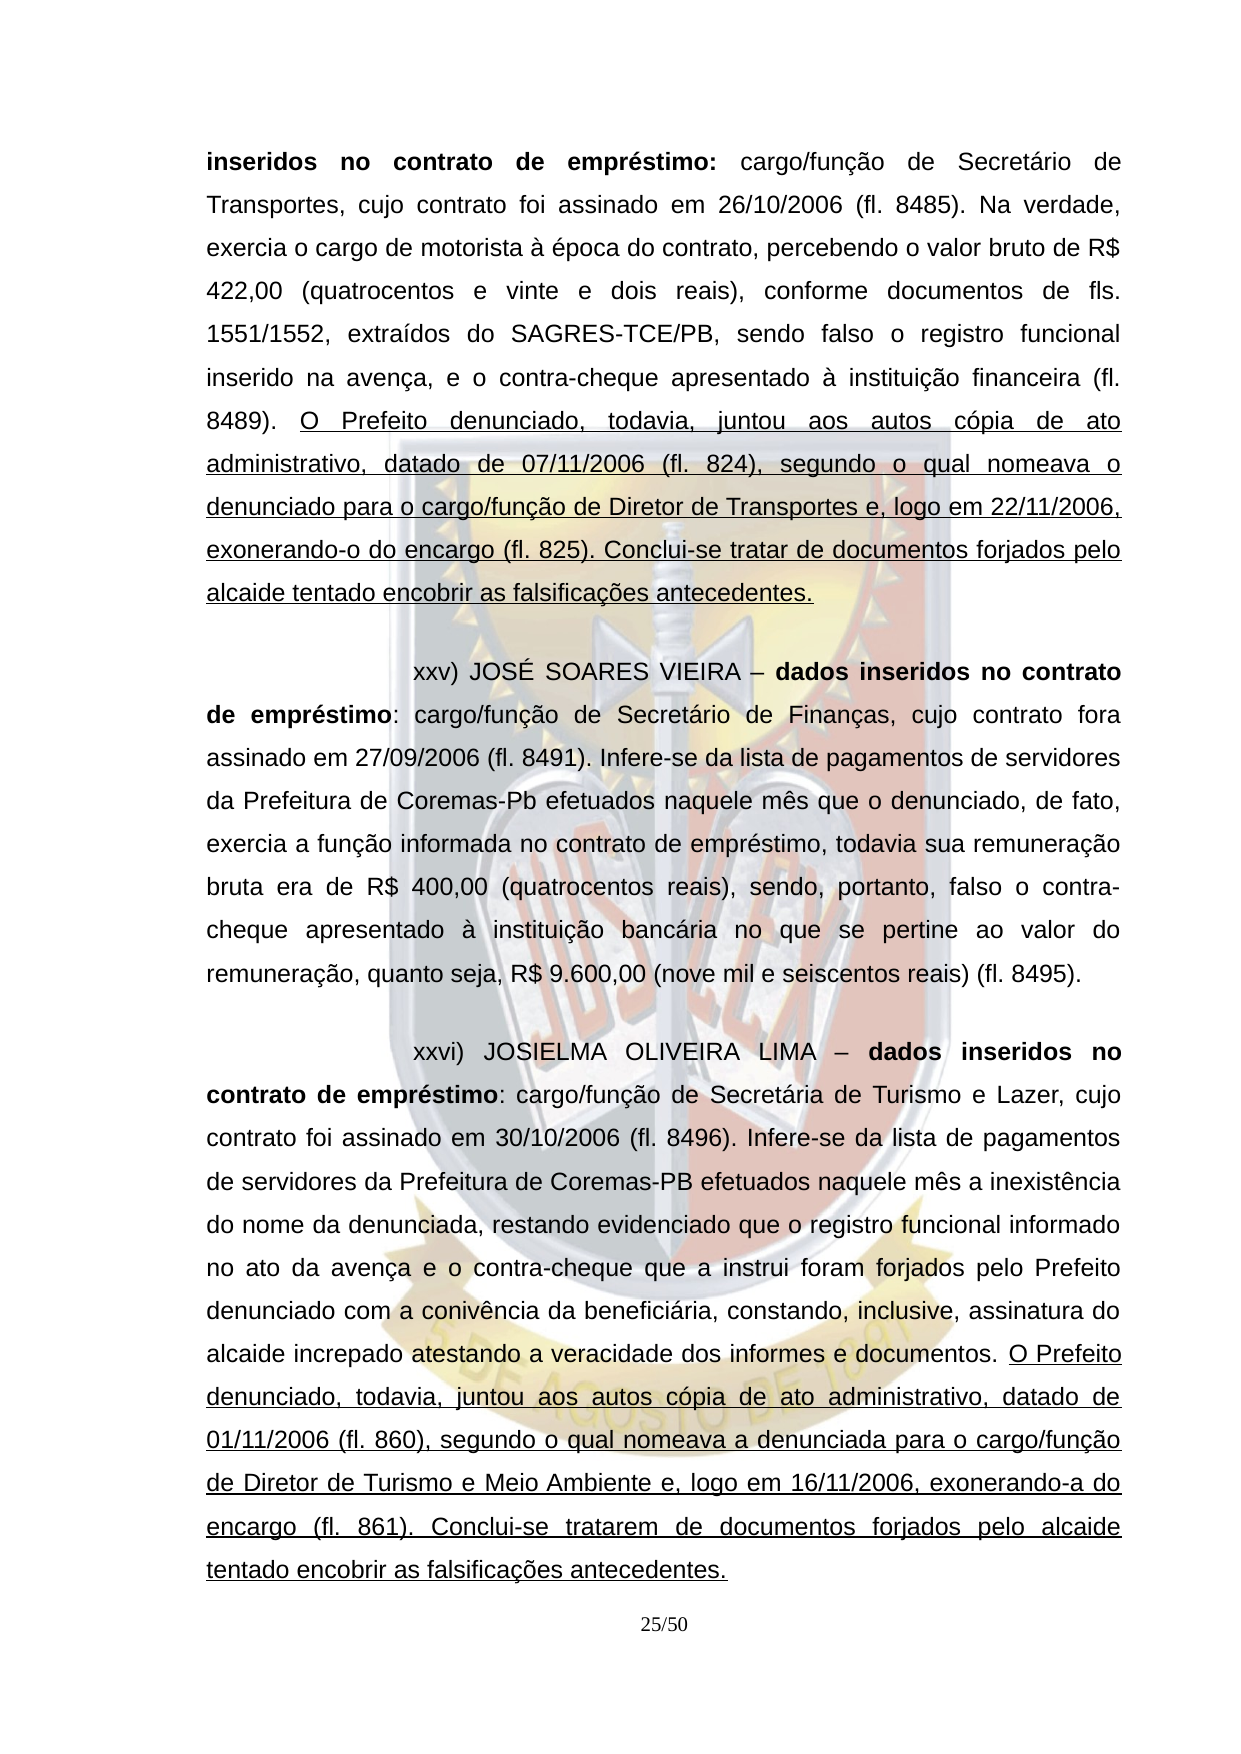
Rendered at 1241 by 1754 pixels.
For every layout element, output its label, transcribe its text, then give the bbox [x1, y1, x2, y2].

picture [206, 118, 1122, 147]
text inseridos no contrato de empréstimo: cargo/função de Secretário de Transportes, cujo contrato foi assinado em 26/10/2006 (fl. 8485). Na verdade, exercia o cargo de motorista à época do contrato, percebendo o valor bruto de R$ 422,00 (quatrocentos e vinte e dois reais), conforme documentos de fls. 1551/1552, extraídos do SAGRES-TCE/PB, sendo falso o registro funcional inserido na avença, e o contra-cheque apresentado à instituição financeira (fl. 8489). O Prefeito denunciado, todavia, juntou aos autos cópia de ato administrativo, datado de 07/11/2006 (fl. 824), segundo o qual nomeava o [206, 147, 1122, 474]
text exonerando-o do encargo (fl. 825). Conclui-se tratar de documentos forjados pelo [206, 518, 1122, 560]
picture [206, 607, 1122, 657]
text tentado encobrir as falsificações antecedentes. [206, 1538, 1122, 1583]
text 01/11/2006 (fl. 860), segundo o qual nomeava a denunciada para o cargo/função [206, 1408, 1122, 1450]
text xxvi) JOSIELMA OLIVEIRA LIMA – dados inseridos no contrato de empréstimo: cargo/função de Secretária de Turismo e Lazer, cujo contrato foi assinado em 30/10/2006 (fl. 8496). Infere-se da lista de pagamentos de servidores da Prefeitura de Coremas-PB efetuados naquele mês a inexistência do nome da denunciada, restando evidenciado que o registro funcional informado no ato da avença e o contra-cheque que a instrui foram forjados pelo Prefeito denunciado com a conivência da beneficiária, constando, inclusive, assinatura do alcaide increpado atestando a veracidade dos informes e documentos. O Prefeito denunciado, todavia, juntou aos autos cópia de ato administrativo, datado de [206, 1037, 1122, 1407]
picture [206, 1583, 1122, 1636]
text encargo (fl. 861). Conclui-se tratarem de documentos forjados pelo alcaide [206, 1495, 1122, 1536]
text alcaide tentado encobrir as falsificações antecedentes. [206, 561, 1122, 607]
picture [206, 987, 1122, 1037]
text de Diretor de Turismo e Meio Ambiente e, logo em 16/11/2006, exonerando-a do [206, 1451, 1122, 1493]
text xxv) JOSÉ SOARES VIEIRA – dados inseridos no contrato de empréstimo: cargo/função de Secretário de Finanças, cujo contrato fora assinado em 27/09/2006 (fl. 8491). Infere-se da lista de pagamentos de servidores da Prefeitura de Coremas-Pb efetuados naquele mês que o denunciado, de fato, exercia a função informada no contrato de empréstimo, todavia sua remuneração bruta era de R$ 400,00 (quatrocentos reais), sendo, portanto, falso o contra-cheque apresentado à instituição bancária no que se pertine ao valor do remuneração, quanto seja, R$ 9.600,00 (nove mil e seiscentos reais) (fl. 8495). [206, 657, 1122, 987]
text denunciado para o cargo/função de Diretor de Transportes e, logo em 22/11/2006, [206, 475, 1122, 517]
